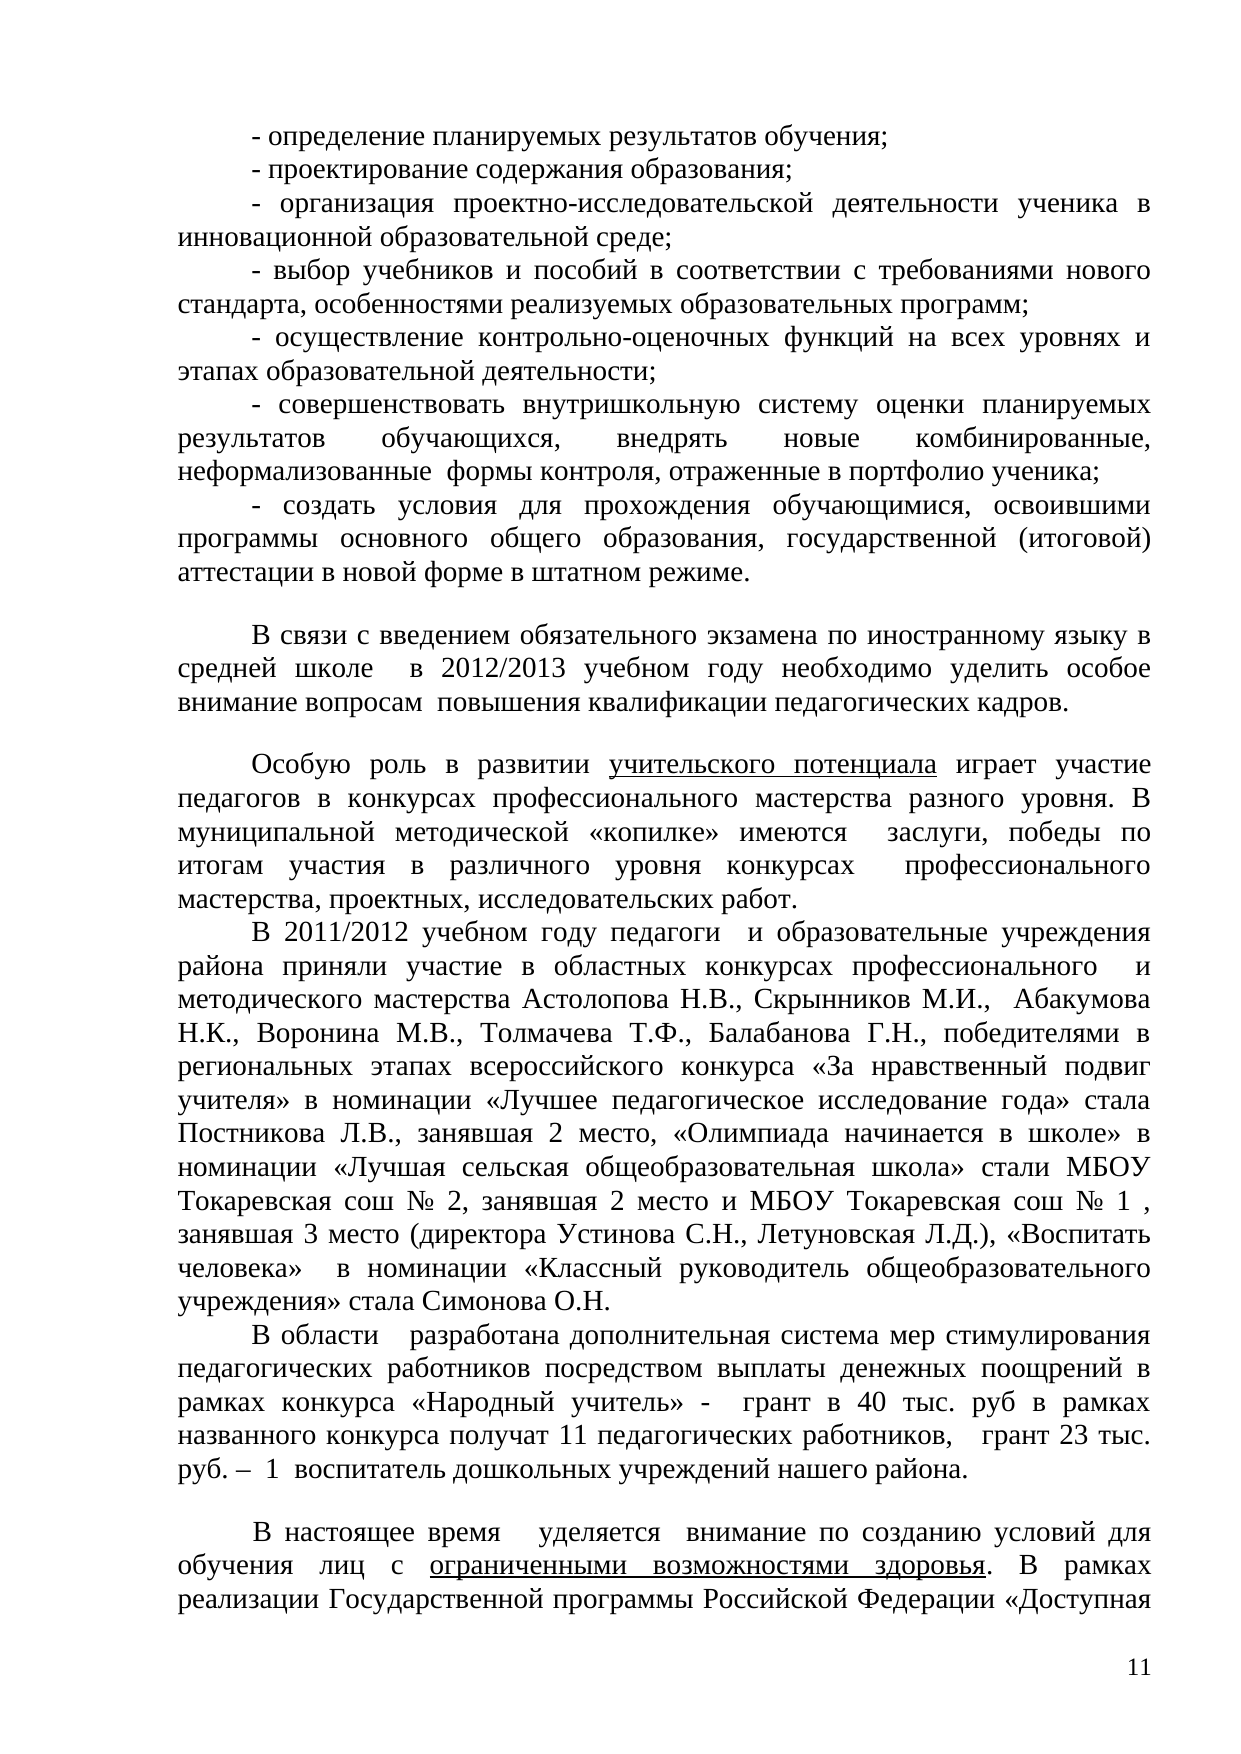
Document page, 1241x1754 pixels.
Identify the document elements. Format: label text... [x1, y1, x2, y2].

text - определение планируемых результатов обучения; [177, 118, 1152, 152]
text - создать условия для прохождения обучающимися, освоившими программы основного общего образования, государственной (итоговой) аттестации в новой форме в штатном режиме. [177, 487, 1152, 588]
text - осуществление контрольно-оценочных функций на всех уровнях и этапах образовательной деятельности; [177, 319, 1152, 386]
text - совершенствовать внутришкольную систему оценки планируемых результатов обучающихся, внедрять новые комбинированные, неформализованные формы контроля, отраженные в портфолио ученика; [177, 386, 1152, 487]
text В связи с введением обязательного экзамена по иностранному языку в средней школе в 2012/2013 учебном году необходимо уделить особое внимание вопросам повышения квалификации педагогических кадров. [177, 617, 1152, 717]
text - выбор учебников и пособий в соответствии с требованиями нового стандарта, особенностями реализуемых образовательных программ; [177, 252, 1152, 319]
text Особую роль в развитии учительского потенциала играет участие педагогов в конкурсах профессионального мастерства разного уровня. В муниципальной методической «копилке» имеются заслуги, победы по итогам участия в различного уровня конкурсах профессионального мастерства, проектных, исследовательских работ. [177, 747, 1152, 914]
text В 2011/2012 учебном году педагоги и образовательные учреждения района приняли участие в областных конкурсах профессионального и методического мастерства Астолопова Н.В., Скрынников М.И., Абакумова Н.К., Воронина М.В., Толмачева Т.Ф., Балабанова Г.Н., победителями в региональных этапах всероссийского конкурса «За нравственный подвиг учителя» в номинации «Лучшее педагогическое исследование года» стала Постникова Л.В., занявшая 2 место, «Олимпиада начинается в школе» в номинации «Лучшая сельская общеобразовательная школа» стали МБОУ Токаревская сош № 2, занявшая 2 место и МБОУ Токаревская сош № 1 , занявшая 3 место (директора Устинова С.Н., Летуновская Л.Д.), «Воспитать человека» в номинации «Классный руководитель общеобразовательного учреждения» стала Симонова О.Н. [177, 914, 1152, 1317]
text - организация проектно-исследовательской деятельности ученика в инновационной образовательной среде; [177, 185, 1152, 252]
text - проектирование содержания образования; [177, 152, 1152, 185]
text В области разработана дополнительная система мер стимулирования педагогических работников посредством выплаты денежных поощрений в рамках конкурса «Народный учитель» - грант в 40 тыс. руб в рамках названного конкурса получат 11 педагогических работников, грант 23 тыс. руб. – 1 воспитатель дошкольных учреждений нашего района. [177, 1317, 1152, 1484]
text В настоящее время уделяется внимание по созданию условий для обучения лиц с ограниченными возможностями здоровья. В рамках реализации Государственной программы Российской Федерации «Доступная [177, 1514, 1152, 1614]
